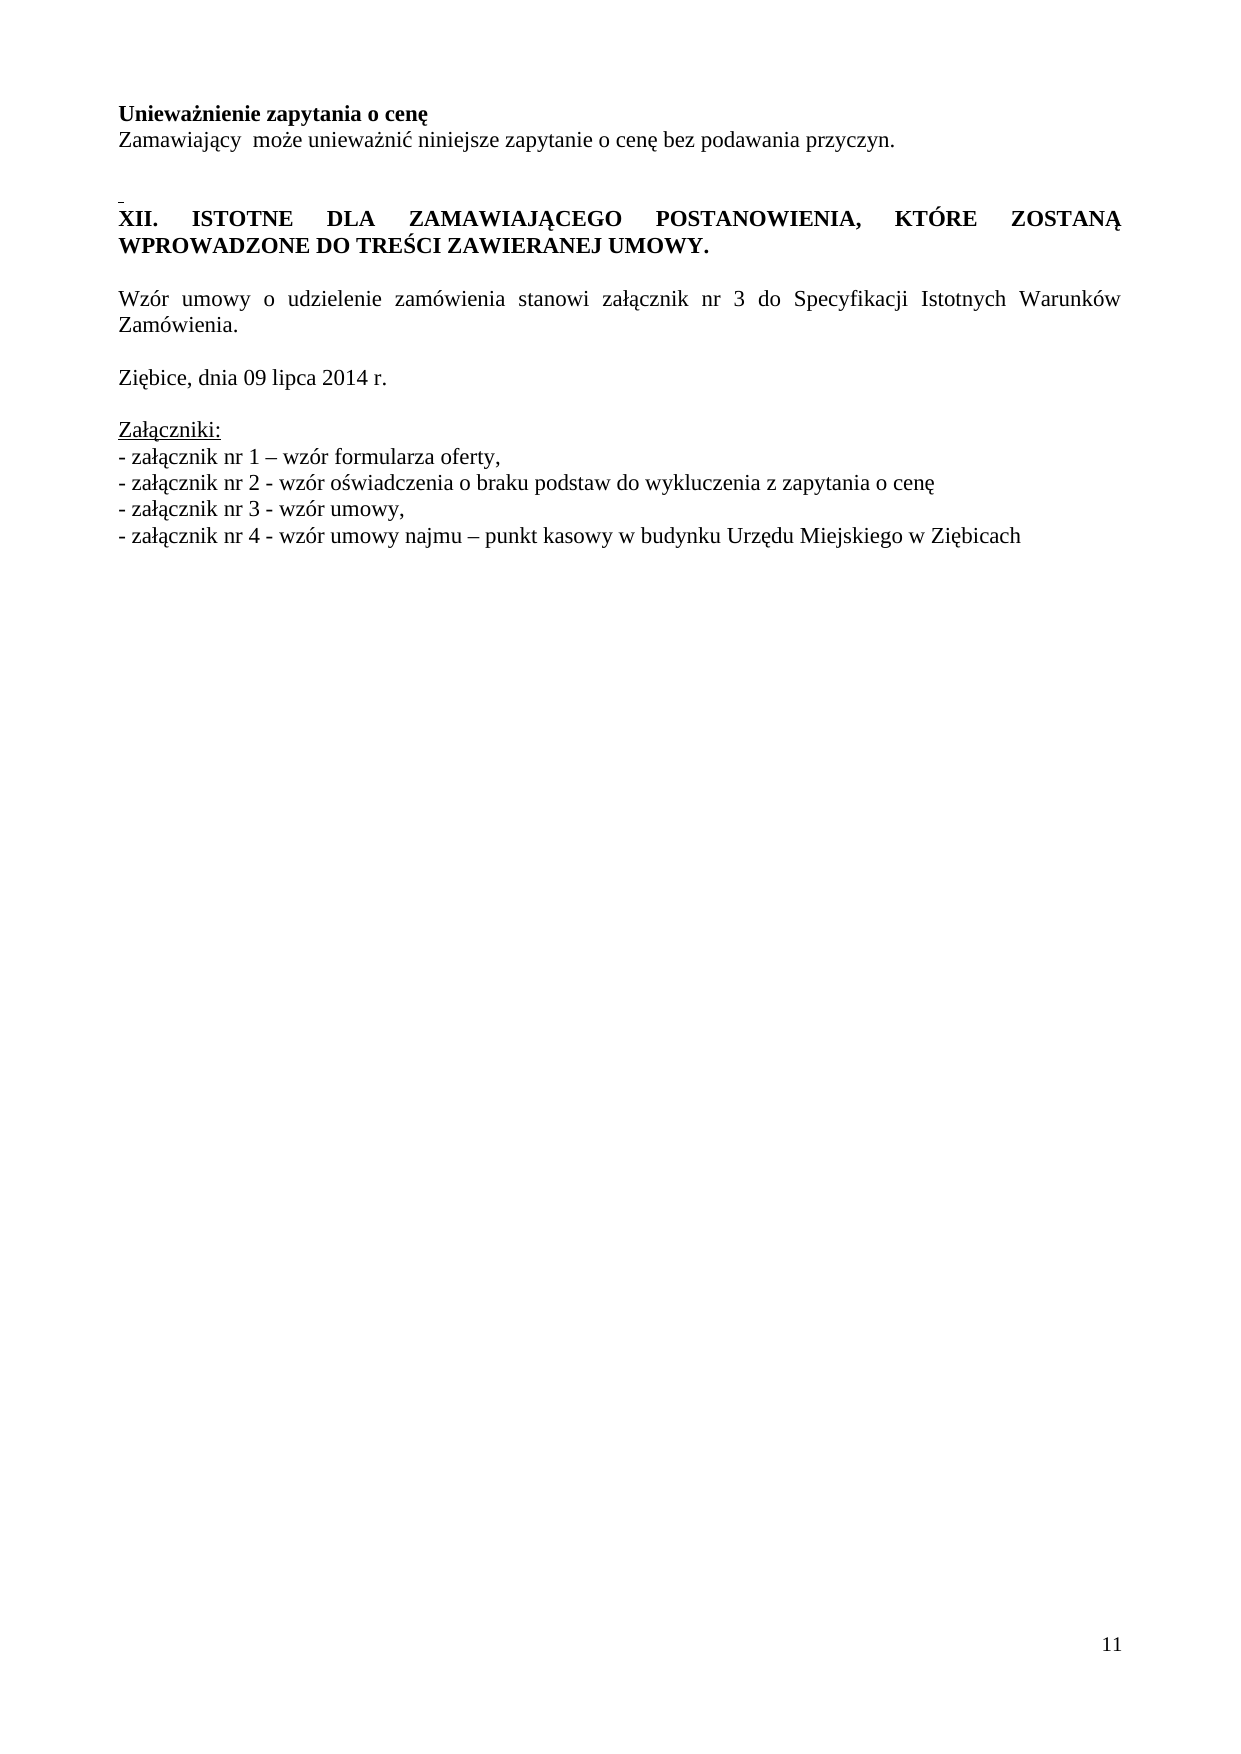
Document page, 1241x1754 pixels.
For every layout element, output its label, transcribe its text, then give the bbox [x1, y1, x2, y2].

text Zamawiający może unieważnić niniejsze zapytanie o cenę bez podawania przyczyn. [118, 126, 1122, 153]
text Ziębice, dnia 09 lipca 2014 r. [118, 364, 1122, 390]
text Załączniki: [118, 416, 1122, 443]
text - załącznik nr 4 - wzór umowy najmu – punkt kasowy w budynku Urzędu Miejskiego w Ziębicach [118, 522, 1122, 548]
text Wzór umowy o udzielenie zamówienia stanowi załącznik nr 3 do Specyfikacji Istotnych Warunków Zamówienia. [118, 284, 1122, 337]
text XII. ISTOTNE DLA ZAMAWIAJĄCEGO POSTANOWIENIA, KTÓRE ZOSTANĄ WPROWADZONE DO TREŚCI ZAWIERANEJ UMOWY. [118, 206, 1122, 258]
text - załącznik nr 2 - wzór oświadczenia o braku podstaw do wykluczenia z zapytania o cenę [118, 469, 1122, 495]
text Unieważnienie zapytania o cenę [118, 100, 1122, 126]
text - załącznik nr 3 - wzór umowy, [118, 495, 1122, 522]
text - załącznik nr 1 – wzór formularza oferty, [118, 443, 1122, 469]
